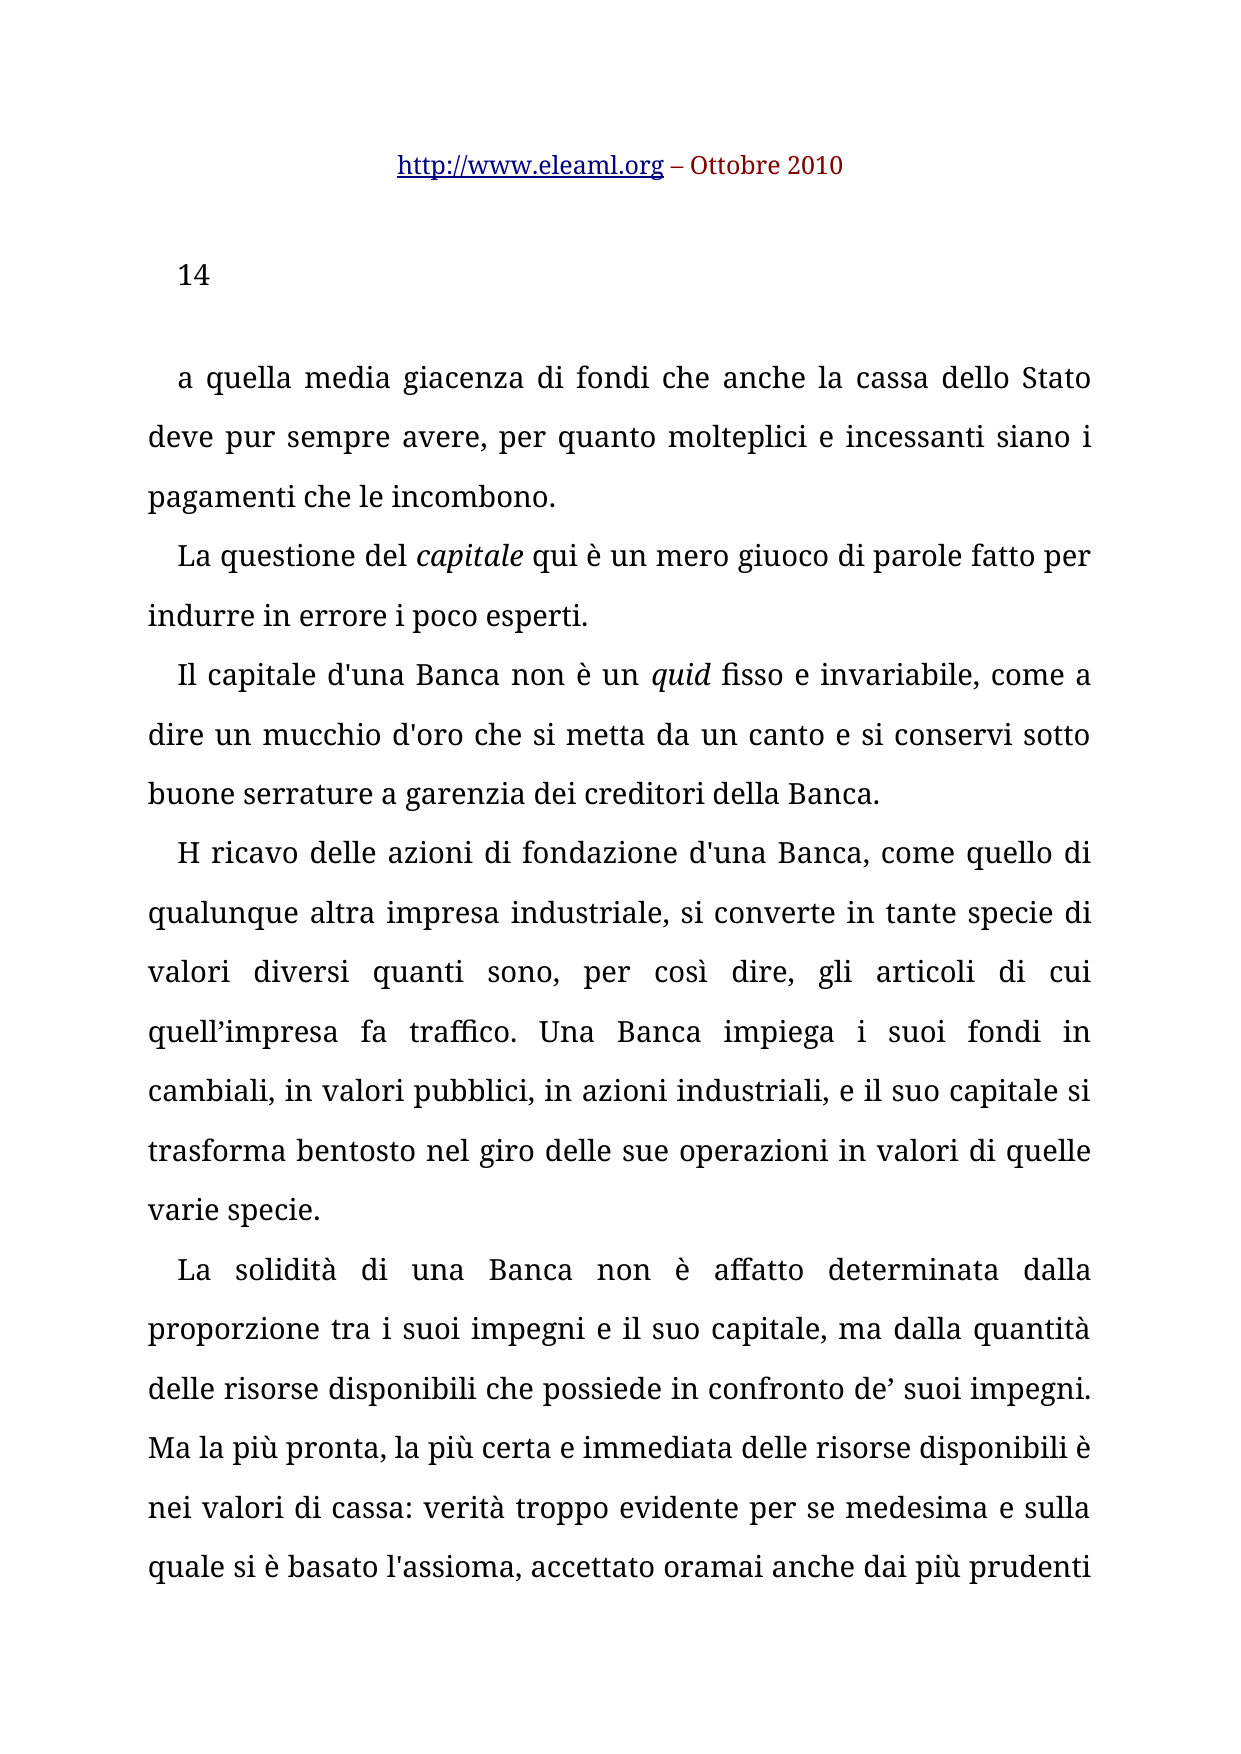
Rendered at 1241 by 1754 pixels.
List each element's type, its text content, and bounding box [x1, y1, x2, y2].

text H ricavo delle azioni di fondazione d'una Banca, come quello di qualunque altra impresa industriale, si converte in tante specie di valori diversi quanti sono, per così dire, gli articoli di cui quell’impresa fa traffico. Una Banca impiega i suoi fondi in cambiali, in valori pubblici, in azioni industriali, e il suo capitale si trasforma bentosto nel giro delle sue operazioni in valori di quelle varie specie. [148, 833, 1093, 1229]
text La solidità di una Banca non è affatto determinata dalla proporzione tra i suoi impegni e il suo capitale, ma dalla quantità delle risorse disponibili che possiede in confronto de’ suoi impegni. Ma la più pronta, la più certa e immediata delle risorse disponibili è nei valori di cassa: verità troppo evidente per se medesima e sulla quale si è basato l'assioma, accettato oramai anche dai più prudenti [148, 1249, 1093, 1586]
text Il capitale d'una Banca non è un quid fisso e invariabile, come a dire un mucchio d'oro che si metta da un canto e si conservi sotto buone serrature a garenzia dei creditori della Banca. [148, 654, 1093, 813]
text 14 [148, 254, 1093, 294]
text a quella media giacenza di fondi che anche la cassa dello Stato deve pur sempre avere, per quanto molteplici e incessanti siano i pagamenti che le incombono. [148, 357, 1093, 516]
text La questione del capitale qui è un mero giuoco di parole fatto per indurre in errore i poco esperti. [148, 535, 1093, 634]
